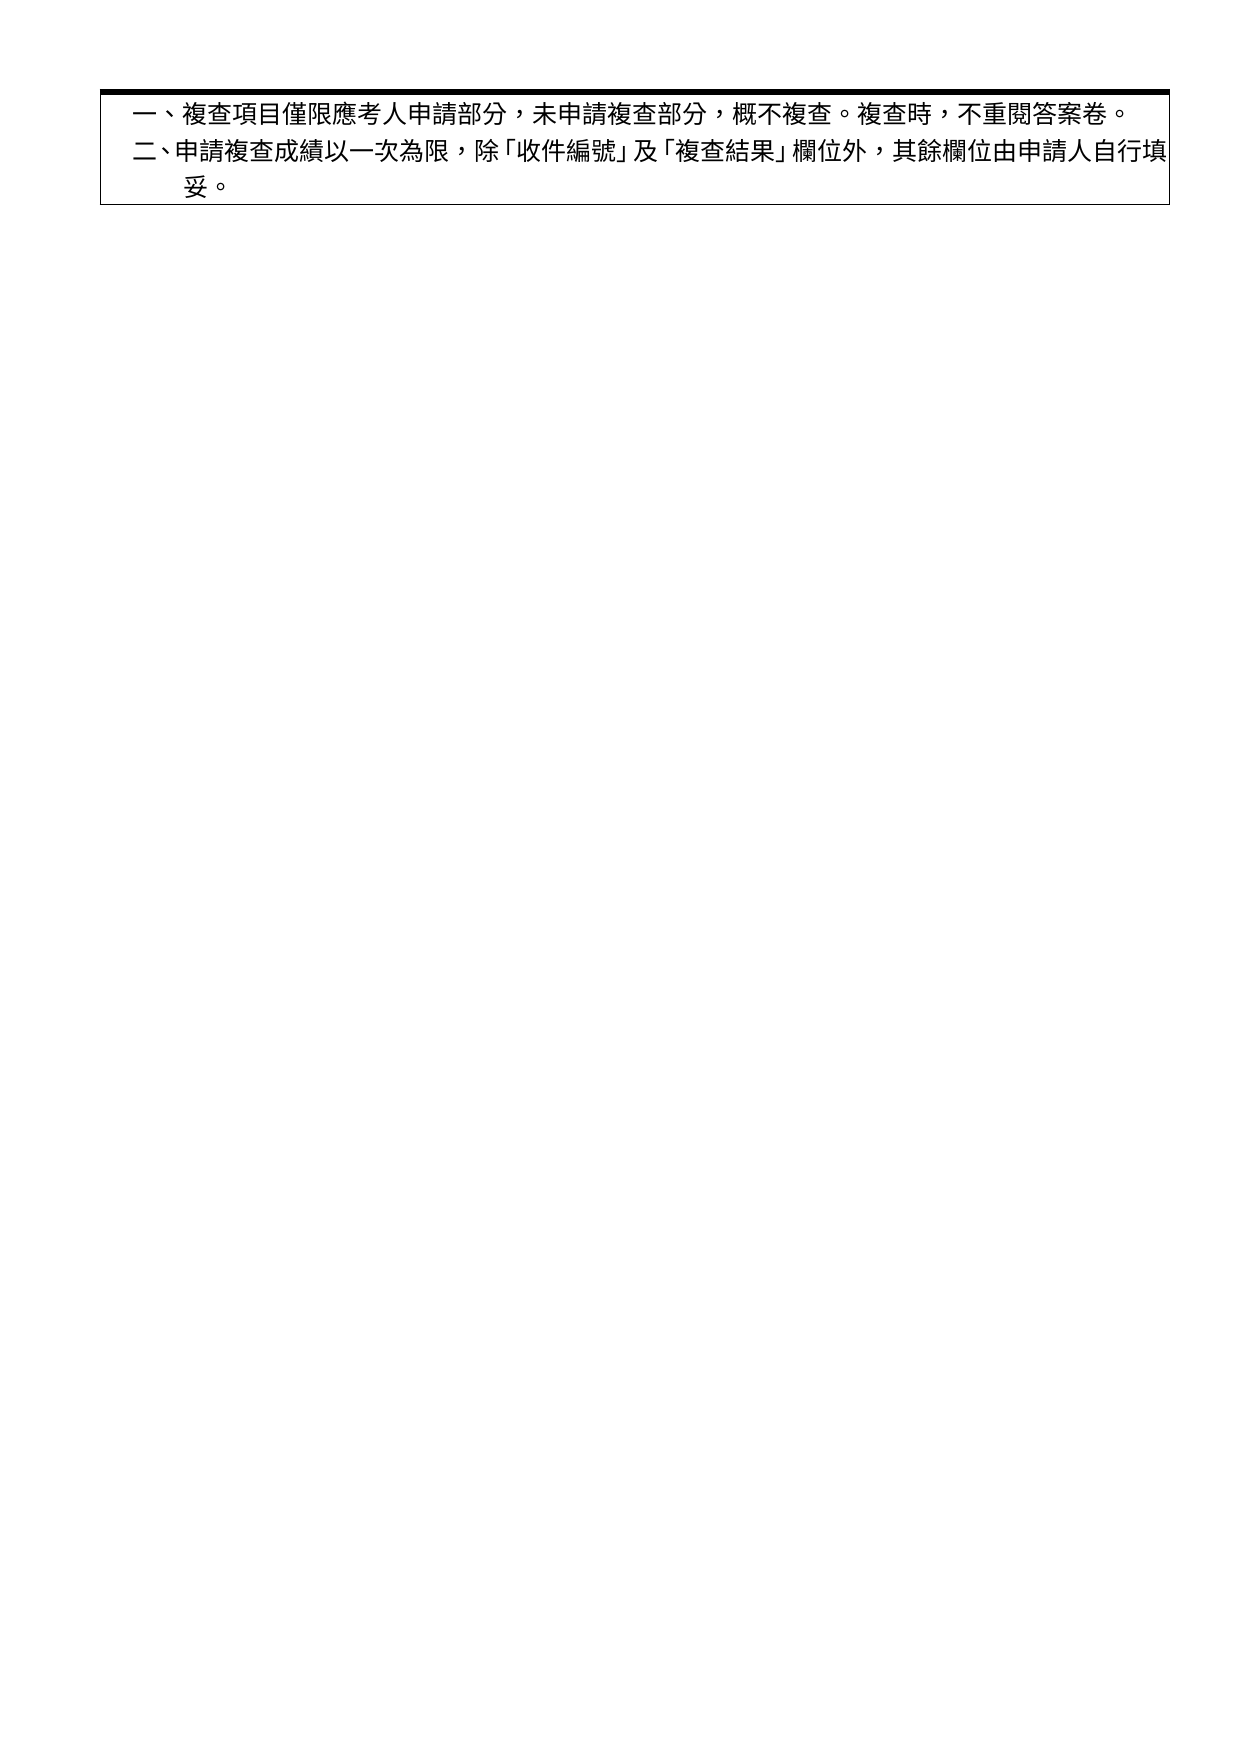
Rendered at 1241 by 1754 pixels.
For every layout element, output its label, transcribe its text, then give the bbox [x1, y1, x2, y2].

table_cell 一、複查項目僅限應考人申請部分，未申請複查部分，概不複查。複查時，不重閱答案卷。 二、申請複查成績以一次為限，除「收件編號」及「複查結果」欄位外，其餘欄位由申請人自行填妥。 [101, 95, 1169, 204]
